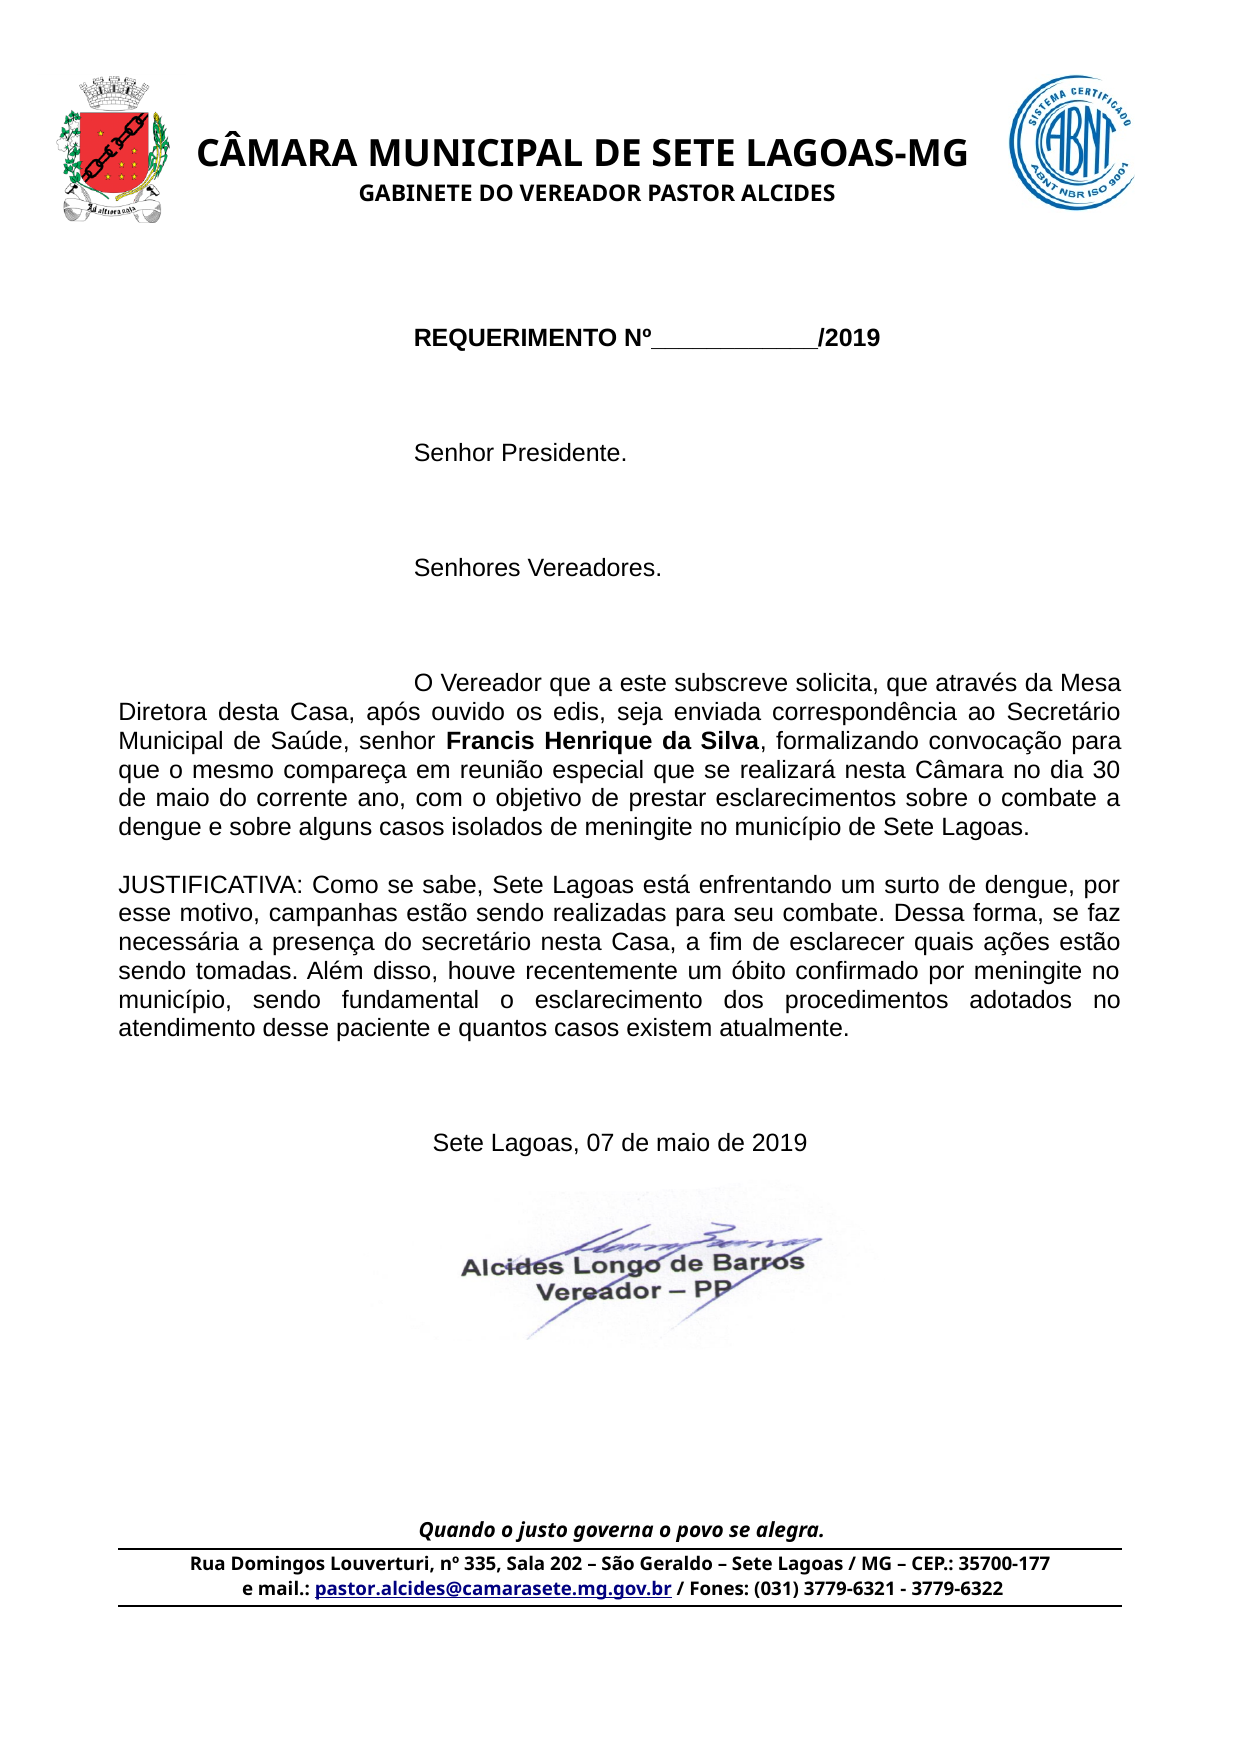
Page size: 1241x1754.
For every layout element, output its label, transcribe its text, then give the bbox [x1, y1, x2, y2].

text Senhor Presidente. [118, 438, 1122, 467]
text Sete Lagoas, 07 de maio de 2019 [118, 1128, 1122, 1157]
text O Vereador que a este subscreve solicita, que através da Mesa Diretora desta Casa, após ouvido os edis, seja enviada correspondência ao Secretário Municipal de Saúde, senhor Francis Henrique da Silva, formalizando convocação para que o mesmo compareça em reunião especial que se realizará nesta Câmara no dia 30 de maio do corrente ano, com o objetivo de prestar esclarecimentos sobre o combate a dengue e sobre alguns casos isolados de meningite no município de Sete Lagoas. [118, 668, 1122, 841]
text REQUERIMENTO Nº____________/2019 [340, 323, 1122, 352]
text Senhores Vereadores. [118, 553, 1122, 582]
text JUSTIFICATIVA: Como se sabe, Sete Lagoas está enfrentando um surto de dengue, por esse motivo, campanhas estão sendo realizadas para seu combate. Dessa forma, se faz necessária a presença do secretário nesta Casa, a fim de esclarecer quais ações estão sendo tomadas. Além disso, houve recentemente um óbito confirmado por meningite no município, sendo fundamental o esclarecimento dos procedimentos adotados no atendimento desse paciente e quantos casos existem atualmente. [118, 869, 1122, 1042]
